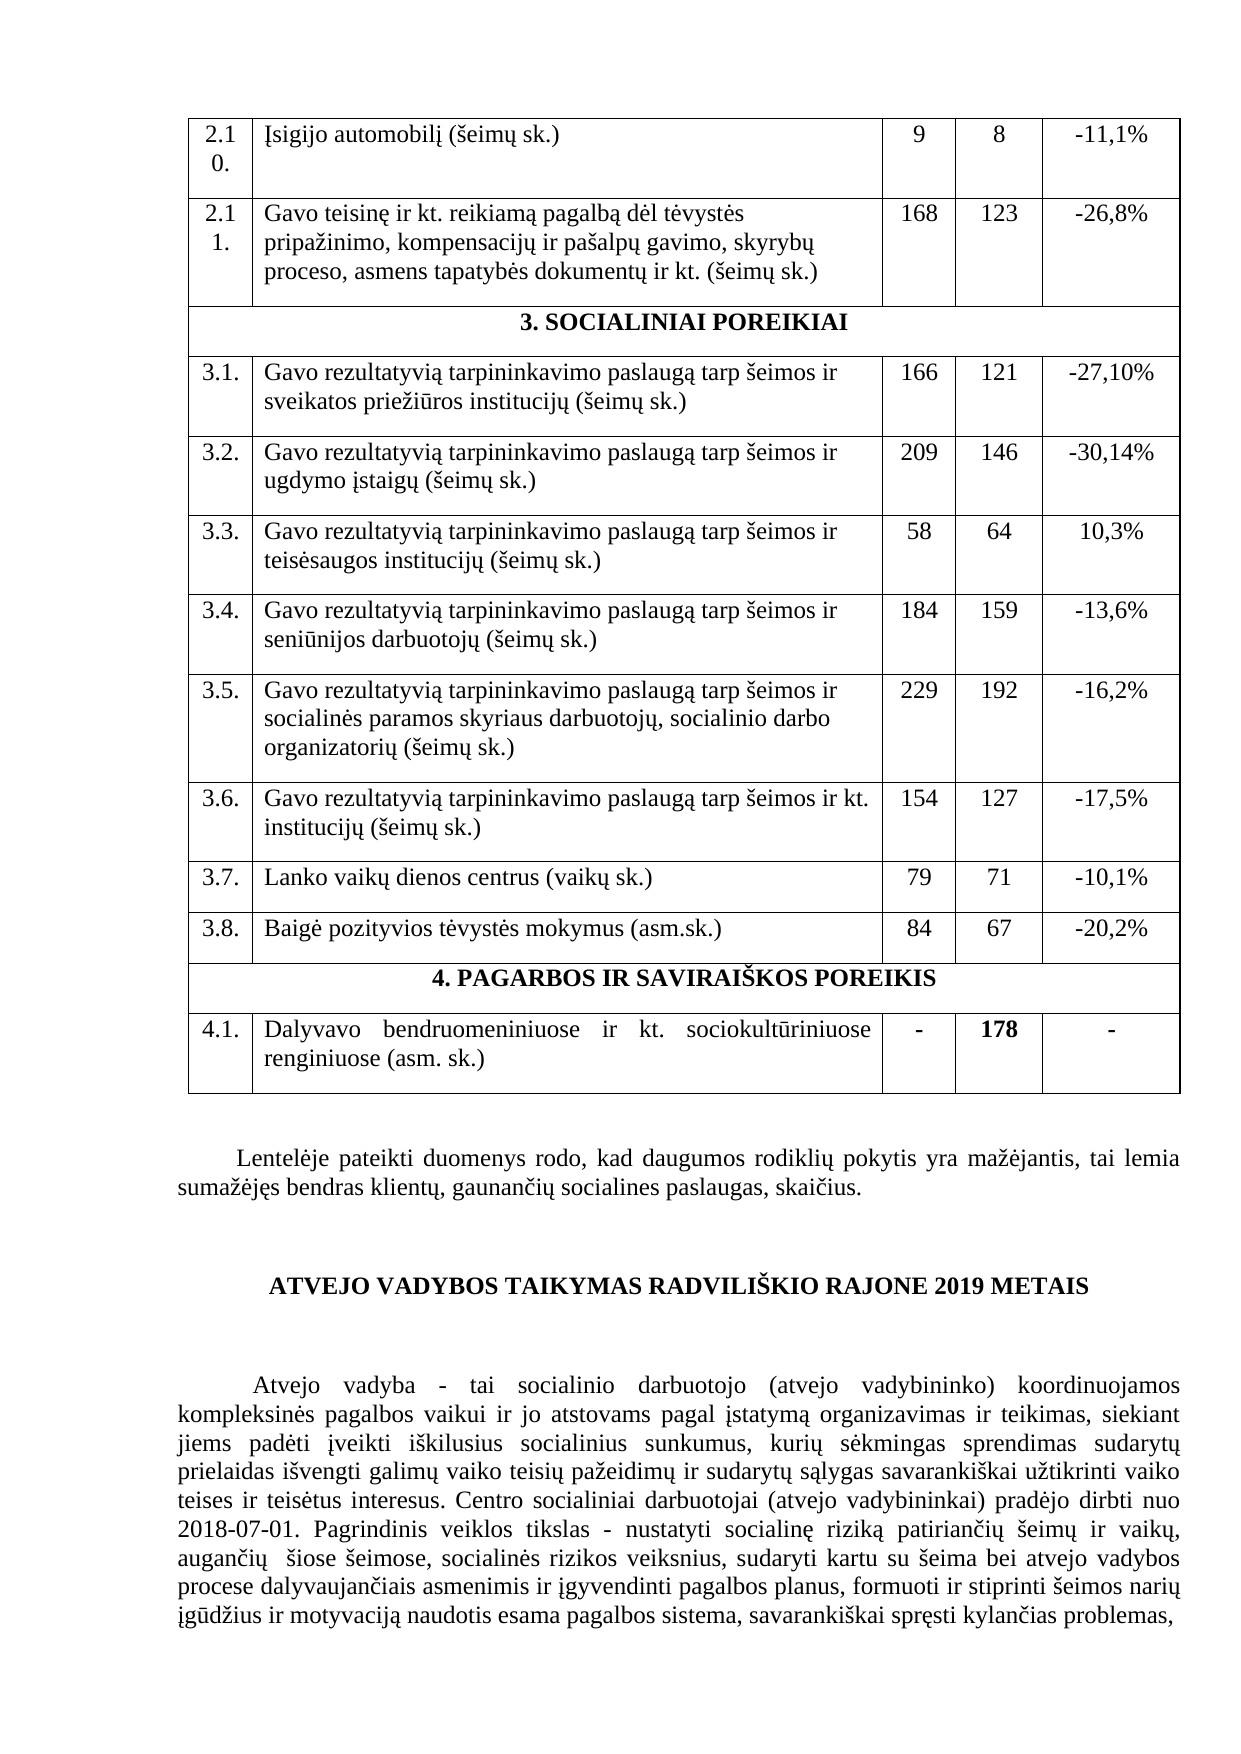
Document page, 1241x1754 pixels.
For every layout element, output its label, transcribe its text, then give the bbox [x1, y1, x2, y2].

table_cell 8 [956, 119, 1042, 197]
table_cell Gavo rezultatyvią tarpininkavimo paslaugą tarp šeimos ir seniūnijos darbuotojų (šeimų sk.) [253, 595, 882, 674]
table_cell 3.5. [189, 675, 252, 782]
table_cell 159 [956, 595, 1042, 674]
table_cell 3.6. [189, 783, 252, 861]
table_cell 168 [883, 199, 955, 306]
table_cell -17,5% [1043, 783, 1179, 861]
table_cell 71 [956, 862, 1042, 912]
table_cell 4.1. [189, 1014, 252, 1092]
text ATVEJO VADYBOS TAIKYMAS RADVILIŠKIO RAJONE 2019 METAIS [177, 1271, 1181, 1300]
table_cell 3. SOCIALINIAI POREIKIAI [189, 307, 1179, 356]
table_cell 3.8. [189, 913, 252, 962]
table_cell 166 [883, 357, 955, 436]
table_cell -26,8% [1043, 199, 1179, 306]
table_cell 3.4. [189, 595, 252, 674]
table_cell 192 [956, 675, 1042, 782]
text Lentelėje pateikti duomenys rodo, kad daugumos rodiklių pokytis yra mažėjantis, tai lemia sumažėjęs bendras klientų, gaunančių socialines paslaugas, skaičius. [177, 1143, 1181, 1201]
table_cell 67 [956, 913, 1042, 962]
table_cell 2.10. [189, 119, 252, 197]
table_cell 79 [883, 862, 955, 912]
table_cell -20,2% [1043, 913, 1179, 962]
table_cell 64 [956, 516, 1042, 594]
table_cell Gavo rezultatyvią tarpininkavimo paslaugą tarp šeimos ir socialinės paramos skyriaus darbuotojų, socialinio darbo organizatorių (šeimų sk.) [253, 675, 882, 782]
table_cell Gavo teisinę ir kt. reikiamą pagalbą dėl tėvystės pripažinimo, kompensacijų ir pašalpų gavimo, skyrybų proceso, asmens tapatybės dokumentų ir kt. (šeimų sk.) [253, 199, 882, 306]
table_cell 4. PAGARBOS IR SAVIRAIŠKOS POREIKIS [189, 964, 1179, 1013]
table_cell Gavo rezultatyvią tarpininkavimo paslaugą tarp šeimos ir teisėsaugos institucijų (šeimų sk.) [253, 516, 882, 594]
table_cell 84 [883, 913, 955, 962]
table_cell -16,2% [1043, 675, 1179, 782]
table_cell 178 [956, 1014, 1042, 1092]
table_cell -10,1% [1043, 862, 1179, 912]
table_cell -30,14% [1043, 437, 1179, 515]
table_cell 127 [956, 783, 1042, 861]
table_cell Baigė pozityvios tėvystės mokymus (asm.sk.) [253, 913, 882, 962]
table_cell - [883, 1014, 955, 1092]
table_cell 58 [883, 516, 955, 594]
table_cell 2.11. [189, 199, 252, 306]
table_cell 123 [956, 199, 1042, 306]
table_cell Gavo rezultatyvią tarpininkavimo paslaugą tarp šeimos ir kt. institucijų (šeimų sk.) [253, 783, 882, 861]
table_cell 121 [956, 357, 1042, 436]
table_cell 209 [883, 437, 955, 515]
table_cell Lanko vaikų dienos centrus (vaikų sk.) [253, 862, 882, 912]
table_cell 154 [883, 783, 955, 861]
table_cell 9 [883, 119, 955, 197]
table_cell Gavo rezultatyvią tarpininkavimo paslaugą tarp šeimos ir sveikatos priežiūros institucijų (šeimų sk.) [253, 357, 882, 436]
table_cell Dalyvavo bendruomeniniuose ir kt. sociokultūriniuose renginiuose (asm. sk.) [253, 1014, 882, 1092]
text Atvejo vadyba - tai socialinio darbuotojo (atvejo vadybininko) koordinuojamos kompleksinės pagalbos vaikui ir jo atstovams pagal įstatymą organizavimas ir teikimas, siekiant jiems padėti įveikti iškilusius socialinius sunkumus, kurių sėkmingas sprendimas sudarytų prielaidas išvengti galimų vaiko teisių pažeidimų ir sudarytų sąlygas savarankiškai užtikrinti vaiko teises ir teisėtus interesus. Centro socialiniai darbuotojai (atvejo vadybininkai) pradėjo dirbti nuo 2018-07-01. Pagrindinis veiklos tikslas - nustatyti socialinę riziką patiriančių šeimų ir vaikų, augančių šiose šeimose, socialinės rizikos veiksnius, sudaryti kartu su šeima bei atvejo vadybos procese dalyvaujančiais asmenimis ir įgyvendinti pagalbos planus, formuoti ir stiprinti šeimos narių įgūdžius ir motyvaciją naudotis esama pagalbos sistema, savarankiškai spręsti kylančias problemas, [177, 1370, 1181, 1629]
table_cell 3.7. [189, 862, 252, 912]
table_cell 229 [883, 675, 955, 782]
table_cell 10,3% [1043, 516, 1179, 594]
table_cell 3.3. [189, 516, 252, 594]
table_cell - [1043, 1014, 1179, 1092]
table_cell -27,10% [1043, 357, 1179, 436]
table_cell Įsigijo automobilį (šeimų sk.) [253, 119, 882, 197]
table_cell 146 [956, 437, 1042, 515]
table_cell 3.1. [189, 357, 252, 436]
table_cell -13,6% [1043, 595, 1179, 674]
table_cell 3.2. [189, 437, 252, 515]
table_cell 184 [883, 595, 955, 674]
table_cell Gavo rezultatyvią tarpininkavimo paslaugą tarp šeimos ir ugdymo įstaigų (šeimų sk.) [253, 437, 882, 515]
table_cell -11,1% [1043, 119, 1179, 197]
